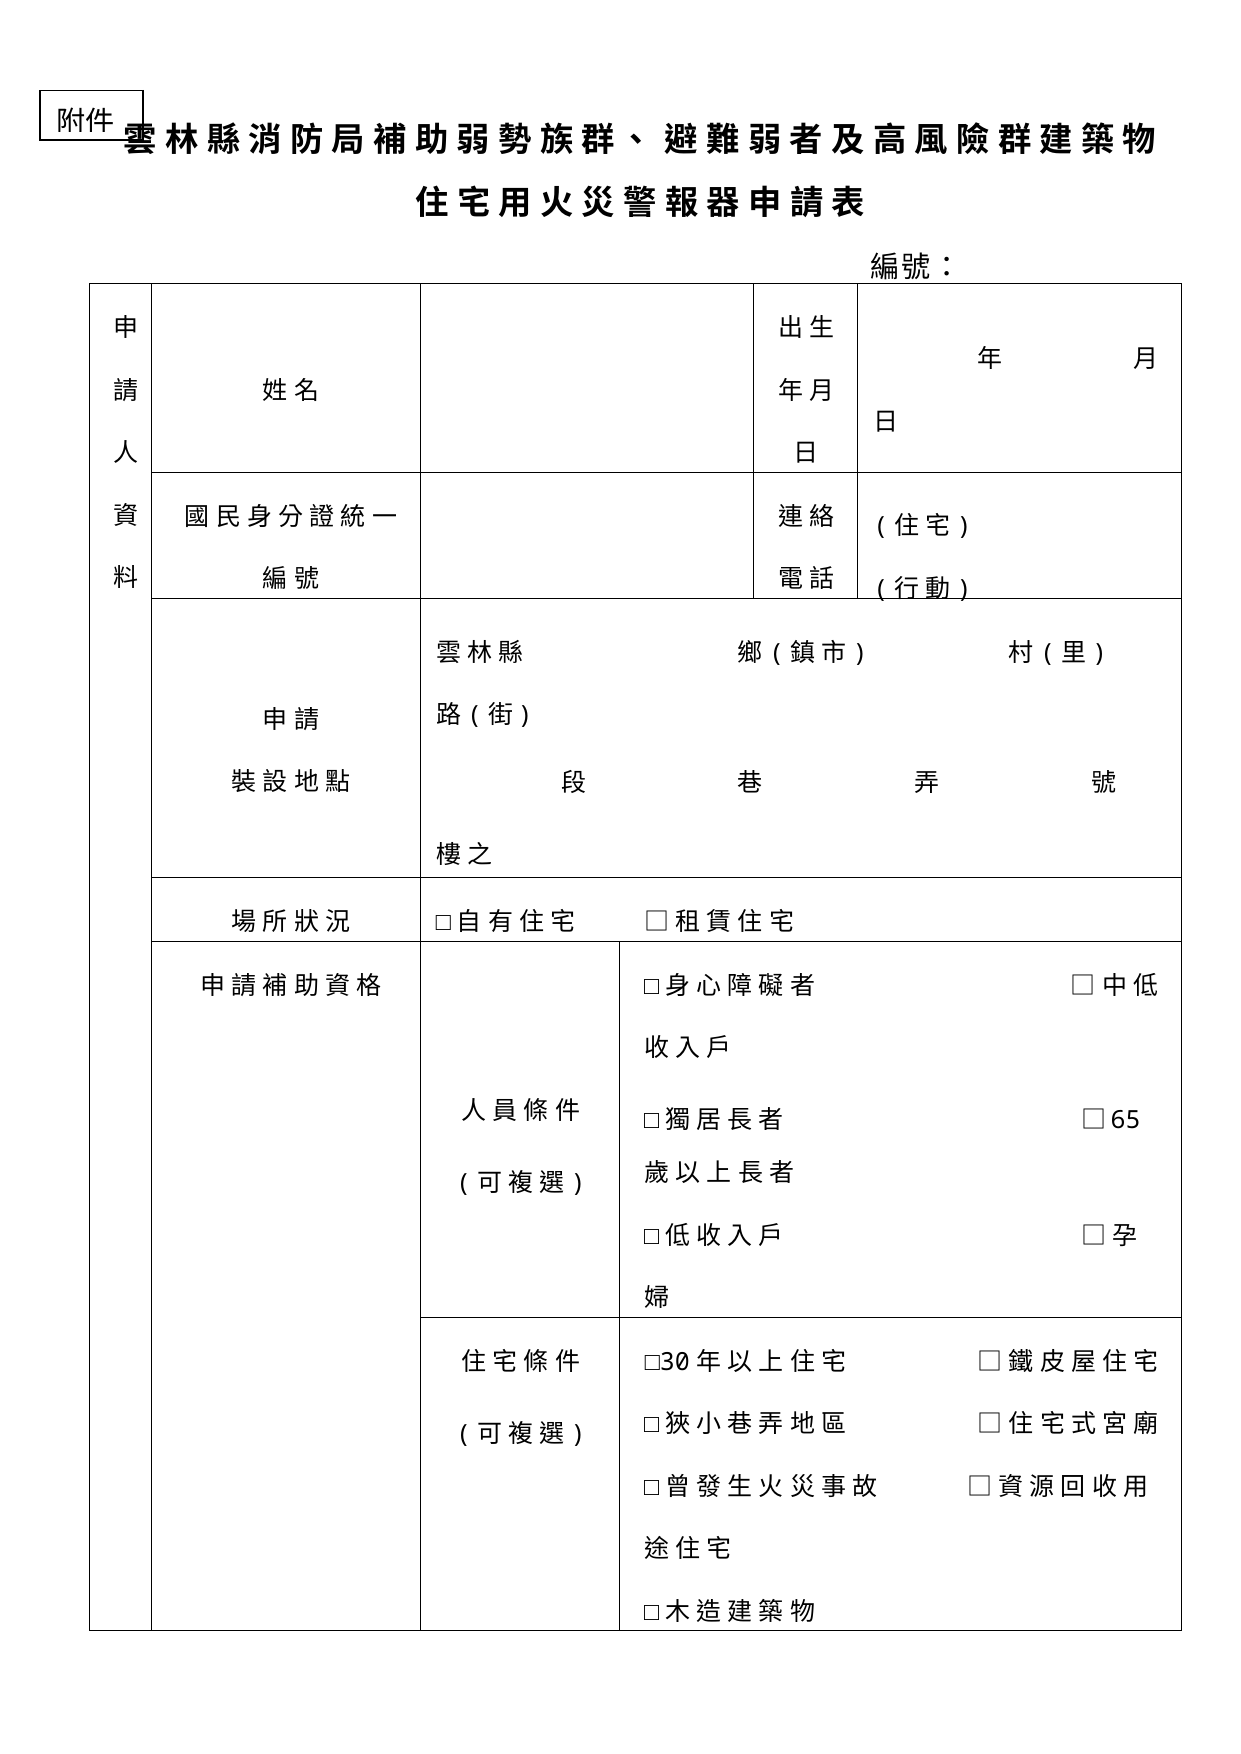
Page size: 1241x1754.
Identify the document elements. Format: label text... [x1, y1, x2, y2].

table_header 雲林縣消防局補助弱勢族群、避難弱者及高風險群建築物 住宅用火災警報器申請表 編號： [41, 91, 142, 139]
table_cell [421, 473, 753, 598]
table_cell 住宅條件 (可複選) [421, 1318, 619, 1630]
table_cell [421, 284, 753, 472]
table_cell 人員條件 (可複選) [421, 942, 619, 1317]
table_header 雲林縣消防局補助弱勢族群、避難弱者及高風險群建築物 住宅用火災警報器申請表 編號： [90, 96, 1182, 283]
table_cell 國民身分證統一編號 [152, 473, 420, 598]
table_cell □身心障礙者 □中低收入戶 □獨居長者 □65歲以上長者 □低收入戶 □孕婦 [620, 942, 1181, 1317]
table_cell 申請補助資格 [152, 942, 420, 1630]
table_cell (住宅) (行動) [858, 473, 1181, 598]
table_cell 姓名 [152, 284, 420, 472]
table_cell □30年以上住宅 □鐵皮屋住宅 □狹小巷弄地區 □住宅式宮廟 □曾發生火災事故 □資源回收用途住宅 □木造建築物 [620, 1318, 1181, 1630]
table_cell 申 請 人 資 料 [90, 284, 151, 1630]
table_cell 申請 裝設地點 [152, 599, 420, 877]
table_cell □自有住宅 □租賃住宅 [421, 878, 1181, 941]
table_cell 年 月 日 [858, 284, 1181, 472]
table_cell 場所狀況 [152, 878, 420, 941]
table_cell 出生 年月日 [754, 284, 857, 472]
table_cell 連絡 電話 [754, 473, 857, 598]
table_cell 雲林縣 鄉(鎮市) 村(里) 路(街) 段 巷 弄 號 樓之 [421, 599, 1181, 877]
